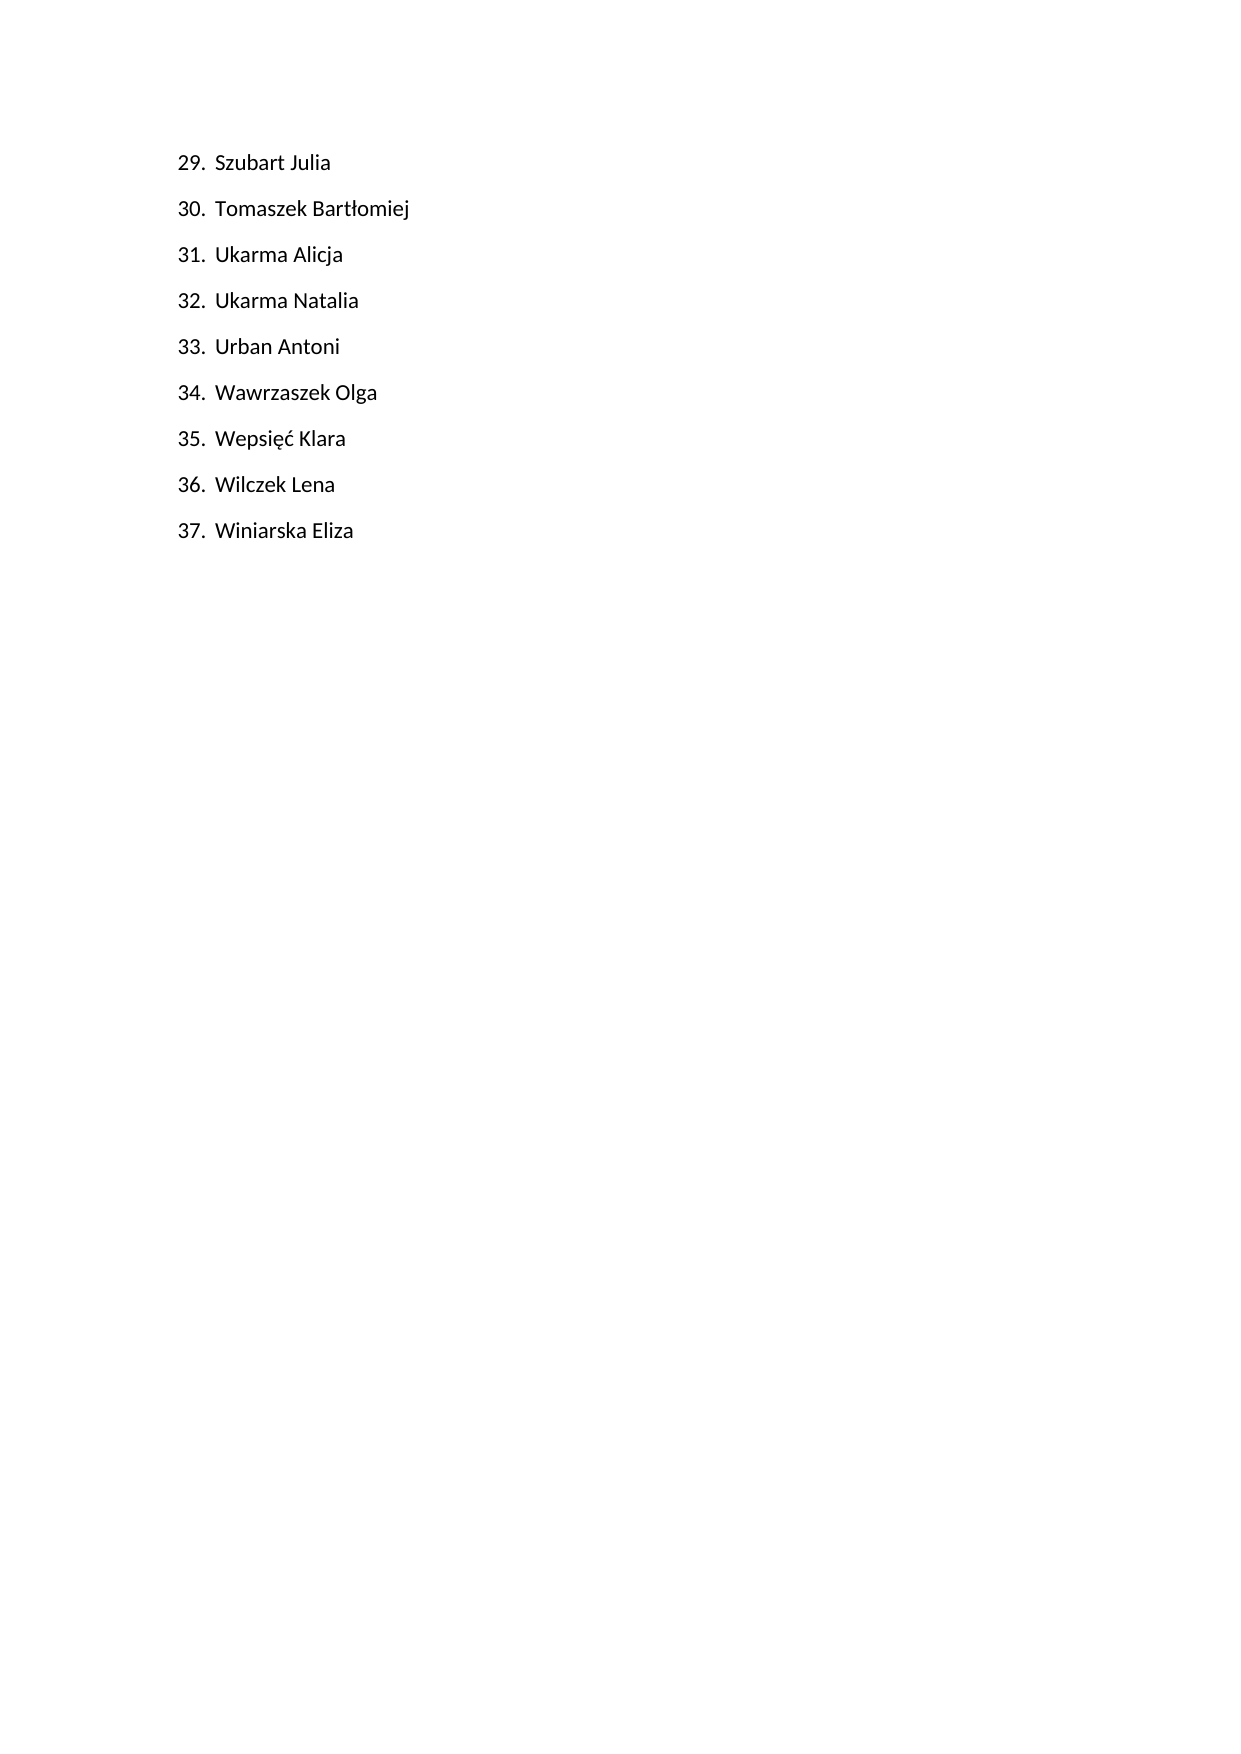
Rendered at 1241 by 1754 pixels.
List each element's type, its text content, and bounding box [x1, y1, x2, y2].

list Winiarska Eliza [177, 516, 1093, 544]
list Tomaszek Bartłomiej [177, 194, 1093, 222]
list Ukarma Alicja [177, 240, 1093, 268]
list Wawrzaszek Olga [177, 378, 1093, 406]
list Wepsięć Klara [177, 424, 1093, 452]
list Szubart Julia [177, 148, 1093, 176]
list Wilczek Lena [177, 470, 1093, 498]
list Urban Antoni [177, 332, 1093, 360]
list Ukarma Natalia [177, 286, 1093, 314]
